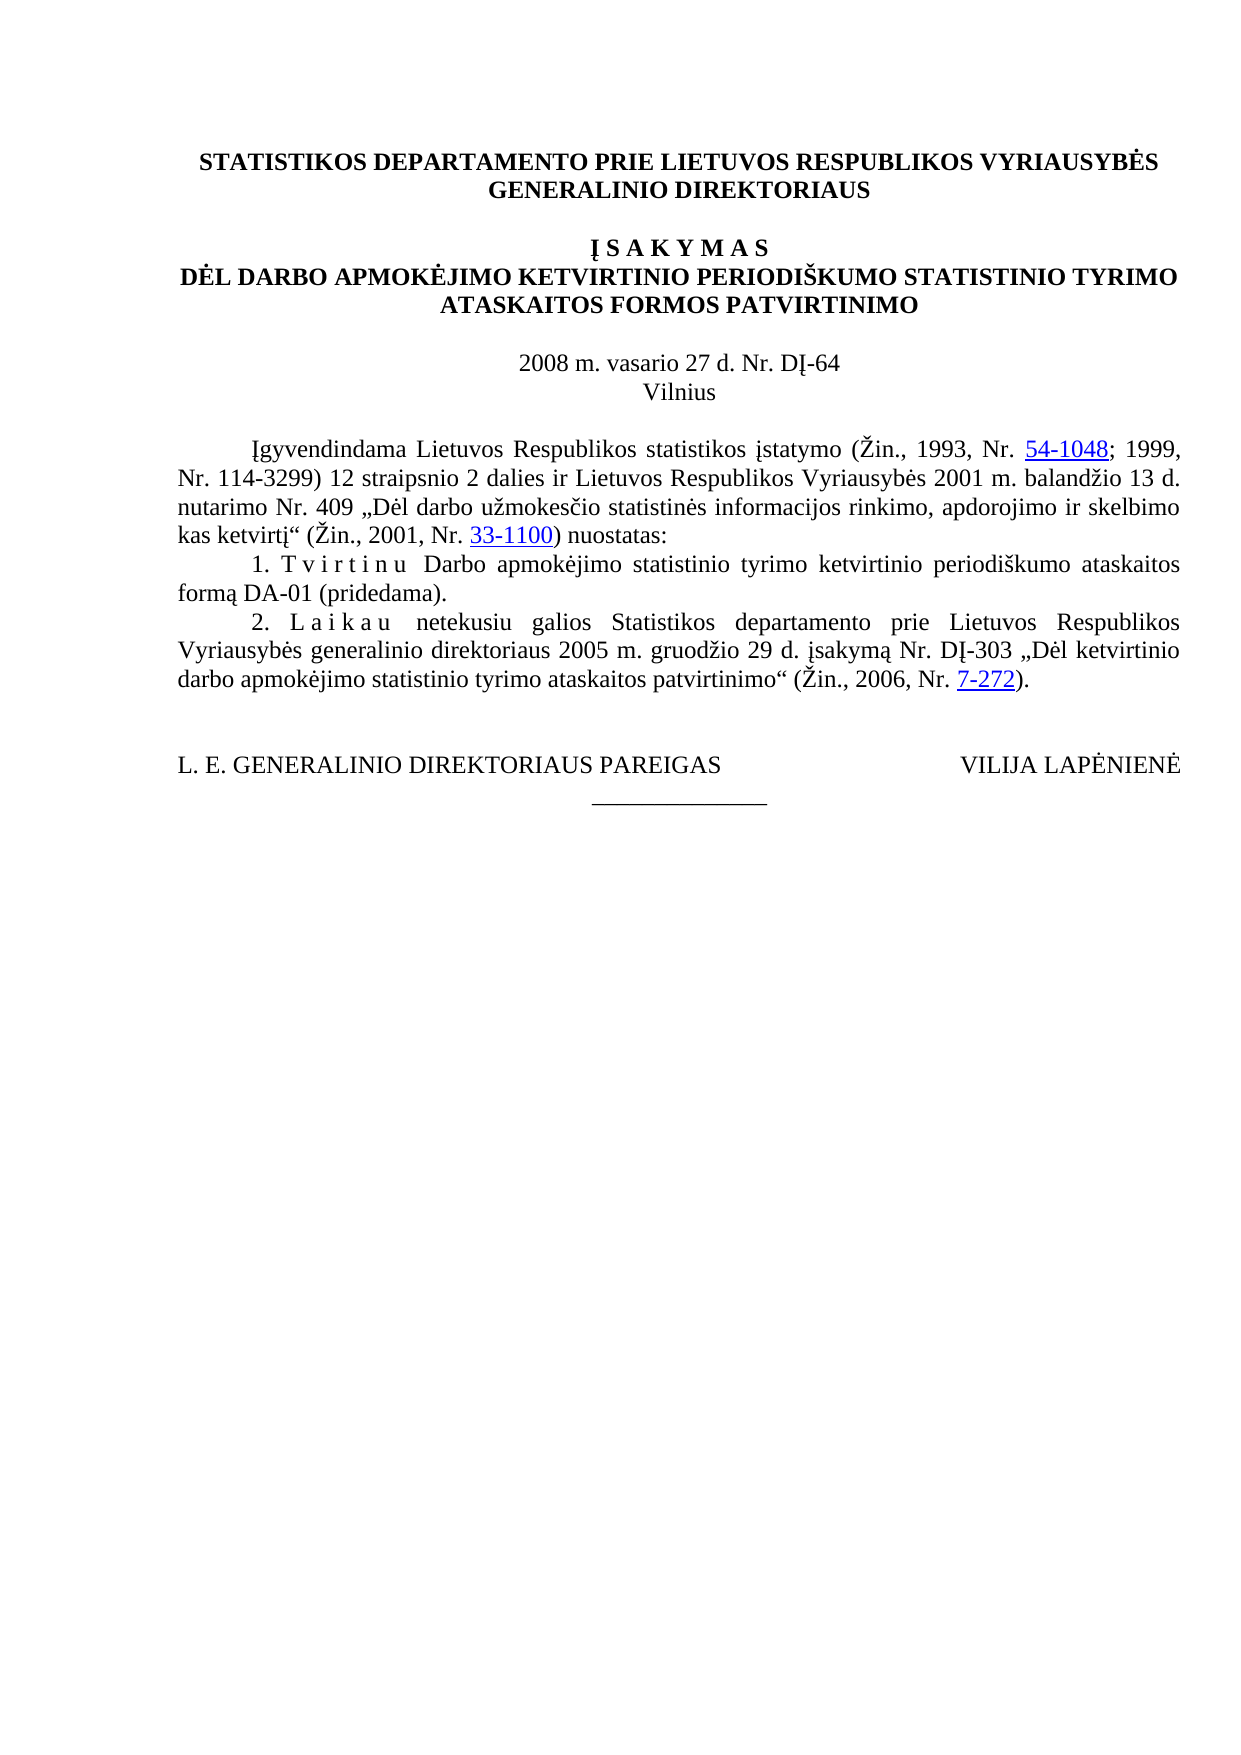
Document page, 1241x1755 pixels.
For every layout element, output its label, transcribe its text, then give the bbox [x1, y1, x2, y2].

text L. E. GENERALINIO DIREKTORIAUS PAREIGAS VILIJA LAPĖNIENĖ [177, 751, 1181, 779]
text DĖL DARBO APMOKĖJIMO KETVIRTINIO PERIODIŠKUMO STATISTINIO TYRIMO ATASKAITOS FORMOS PATVIRTINIMO [177, 262, 1181, 319]
text STATISTIKOS DEPARTAMENTO PRIE LIETUVOS RESPUBLIKOS VYRIAUSYBĖS GENERALINIO DIREKTORIAUS [177, 147, 1181, 204]
text 2008 m. vasario 27 d. Nr. DĮ-64 [177, 348, 1181, 377]
text ______________ [177, 779, 1181, 808]
text 1. Tvirtinu Darbo apmokėjimo statistinio tyrimo ketvirtinio periodiškumo ataskaitos formą DA-01 (pridedama). [177, 549, 1181, 607]
text Vilnius [177, 377, 1181, 406]
text Įgyvendindama Lietuvos Respublikos statistikos įstatymo (Žin., 1993, Nr. 54-1048; 1999, Nr. 114-3299) 12 straipsnio 2 dalies ir Lietuvos Respublikos Vyriausybės 2001 m. balandžio 13 d. nutarimo Nr. 409 „Dėl darbo užmokesčio statistinės informacijos rinkimo, apdorojimo ir skelbimo kas ketvirtį“ (Žin., 2001, Nr. 33-1100) nuostatas: [177, 434, 1181, 549]
text Į S A K Y M A S [177, 233, 1181, 262]
text 2. Laikau netekusiu galios Statistikos departamento prie Lietuvos Respublikos Vyriausybės generalinio direktoriaus 2005 m. gruodžio 29 d. įsakymą Nr. DĮ-303 „Dėl ketvirtinio darbo apmokėjimo statistinio tyrimo ataskaitos patvirtinimo“ (Žin., 2006, Nr. 7-272). [177, 607, 1181, 693]
